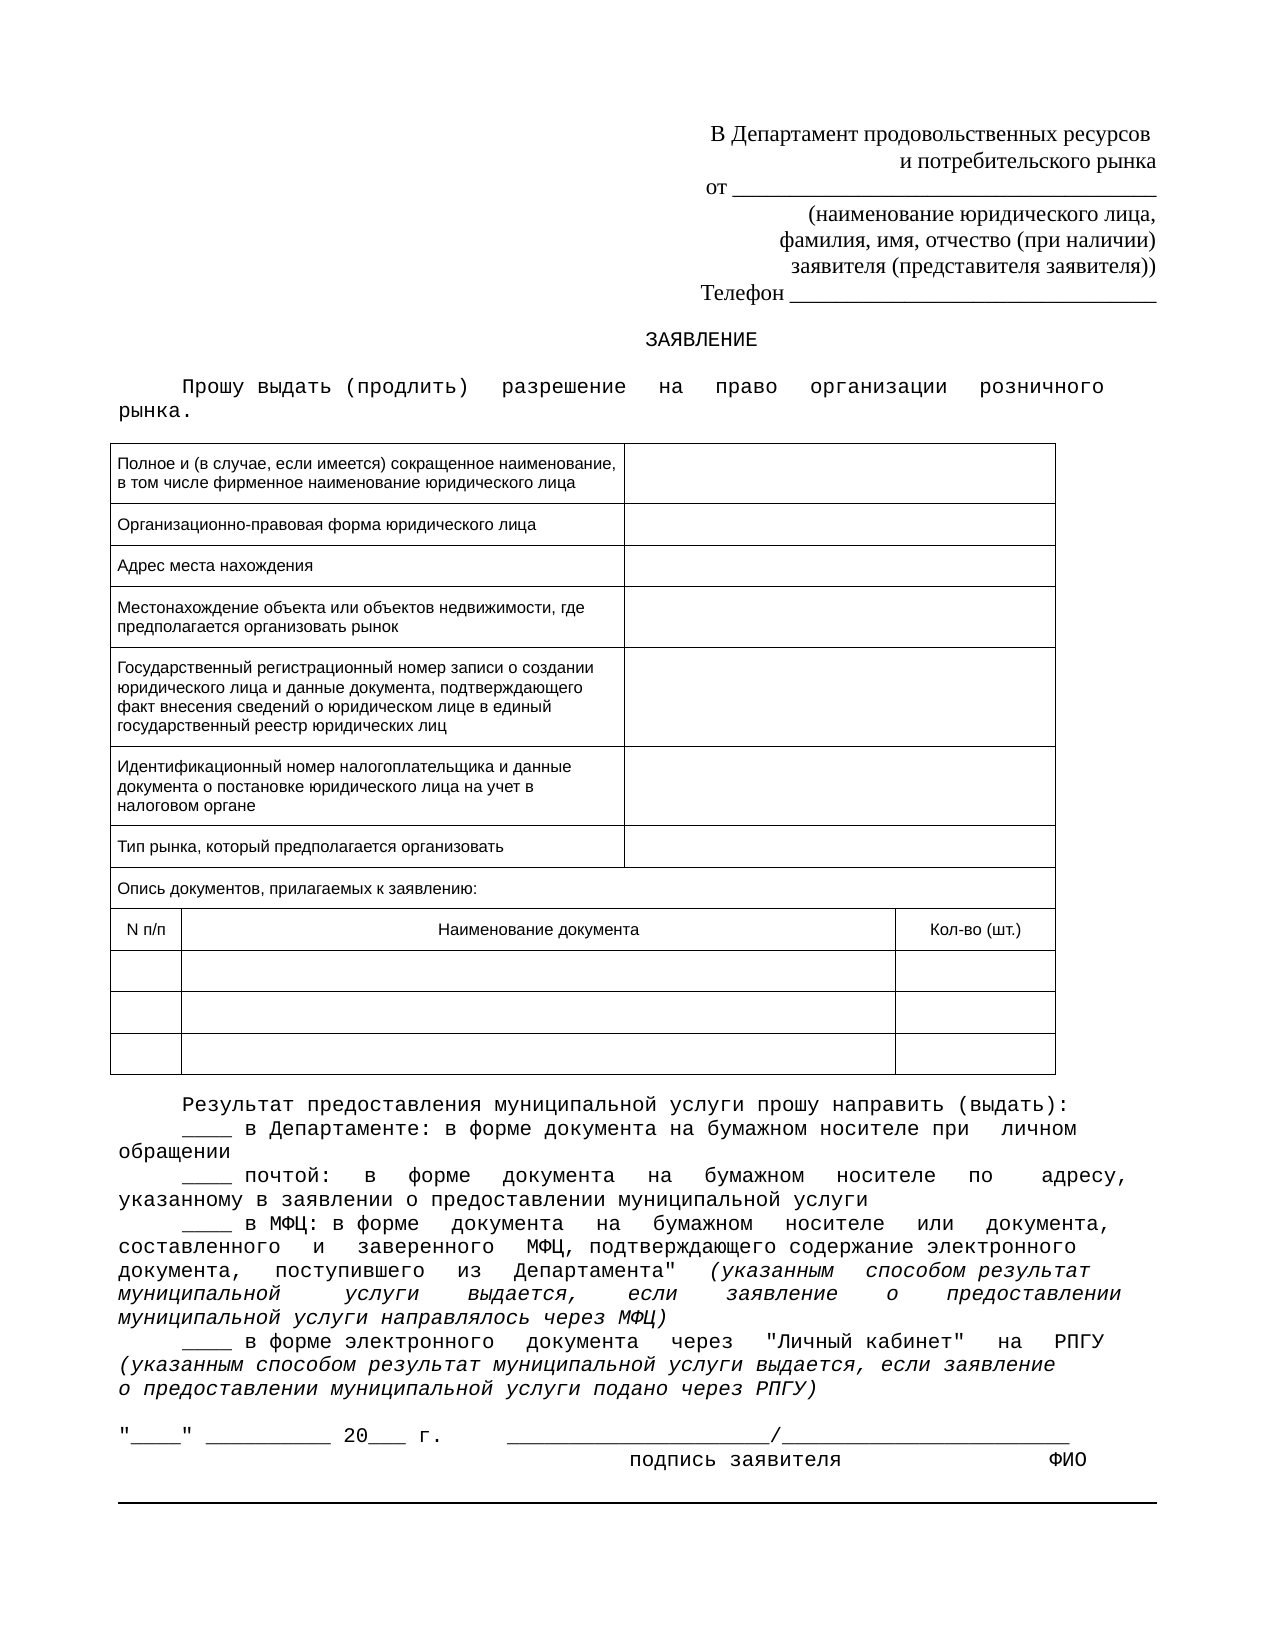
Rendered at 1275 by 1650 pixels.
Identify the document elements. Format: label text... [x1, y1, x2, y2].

table_cell [182, 1034, 895, 1074]
table_cell Местонахождение объекта или объектов недвижимости, где предполагается организовать рынок [111, 587, 624, 647]
table_cell [625, 504, 1055, 544]
text фамилия, имя, отчество (при наличии) [118, 226, 1157, 252]
text обращении [118, 1142, 1157, 1165]
text рынка. [118, 399, 1157, 423]
table_cell [896, 1034, 1055, 1074]
text (указанным способом результат муниципальной услуги выдается, если заявление [118, 1354, 1157, 1378]
table_cell [111, 992, 181, 1033]
text и потребительского рынка [118, 147, 1157, 173]
text муниципальной услуги выдается, если заявление о предоставлении [118, 1283, 1157, 1307]
table_cell [625, 546, 1055, 586]
text ЗАЯВЛЕНИЕ [118, 329, 1157, 352]
table_cell Опись документов, прилагаемых к заявлению: [111, 868, 1055, 908]
text ____ в форме электронного документа через "Личный кабинет" на РПГУ [118, 1331, 1157, 1354]
text ____ почтой: в форме документа на бумажном носителе по адресу, [118, 1165, 1157, 1189]
table_cell Адрес места нахождения [111, 546, 624, 586]
text муниципальной услуги направлялось через МФЦ) [118, 1307, 1157, 1331]
text ____ в МФЦ: в форме документа на бумажном носителе или документа, [118, 1212, 1157, 1236]
table_cell Организационно-правовая форма юридического лица [111, 504, 624, 544]
table_cell [625, 648, 1055, 746]
text Телефон ________________________________ [118, 279, 1157, 305]
table_cell [111, 1034, 181, 1074]
table_cell Идентификационный номер налогоплательщика и данные документа о постановке юридического лица на учет в налоговом органе [111, 747, 624, 825]
table_cell [111, 951, 181, 991]
text Результат предоставления муниципальной услуги прошу направить (выдать): [118, 1094, 1157, 1118]
table_cell N п/п [111, 909, 181, 950]
text заявителя (представителя заявителя)) [118, 252, 1157, 279]
table_cell Государственный регистрационный номер записи о создании юридического лица и данные документа, подтверждающего факт внесения сведений о юридическом лице в единый государственный реестр юридических лиц [111, 648, 624, 746]
text составленного и заверенного МФЦ, подтверждающего содержание электронного [118, 1236, 1157, 1260]
text указанному в заявлении о предоставлении муниципальной услуги [118, 1189, 1157, 1212]
table_cell Тип рынка, который предполагается организовать [111, 826, 624, 867]
text документа, поступившего из Департамента" (указанным способом результат [118, 1260, 1157, 1283]
text (наименование юридического лица, [118, 199, 1157, 226]
table_cell [182, 992, 895, 1033]
text "____" __________ 20___ г. _____________________/_______________________ [118, 1425, 1157, 1449]
table_cell [625, 826, 1055, 867]
table_header Полное и (в случае, если имеется) сокращенное наименование, в том числе фирменное наименование юридического лица [111, 444, 624, 503]
table_cell [625, 747, 1055, 825]
text о предоставлении муниципальной услуги подано через РПГУ) [118, 1378, 1157, 1402]
table_header [625, 444, 1055, 503]
text подпись заявителя ФИО [118, 1449, 1157, 1473]
table_cell Наименование документа [182, 909, 895, 950]
table_cell Кол-во (шт.) [896, 909, 1055, 950]
text Прошу выдать (продлить) разрешение на право организации розничного [118, 376, 1157, 399]
text от _____________________________________ [118, 173, 1157, 199]
table_cell [896, 951, 1055, 991]
table_cell [182, 951, 895, 991]
text ____ в Департаменте: в форме документа на бумажном носителе при личном [118, 1118, 1157, 1142]
text В Департамент продовольственных ресурсов [118, 118, 1157, 147]
table_cell [896, 992, 1055, 1033]
table_cell [625, 587, 1055, 647]
